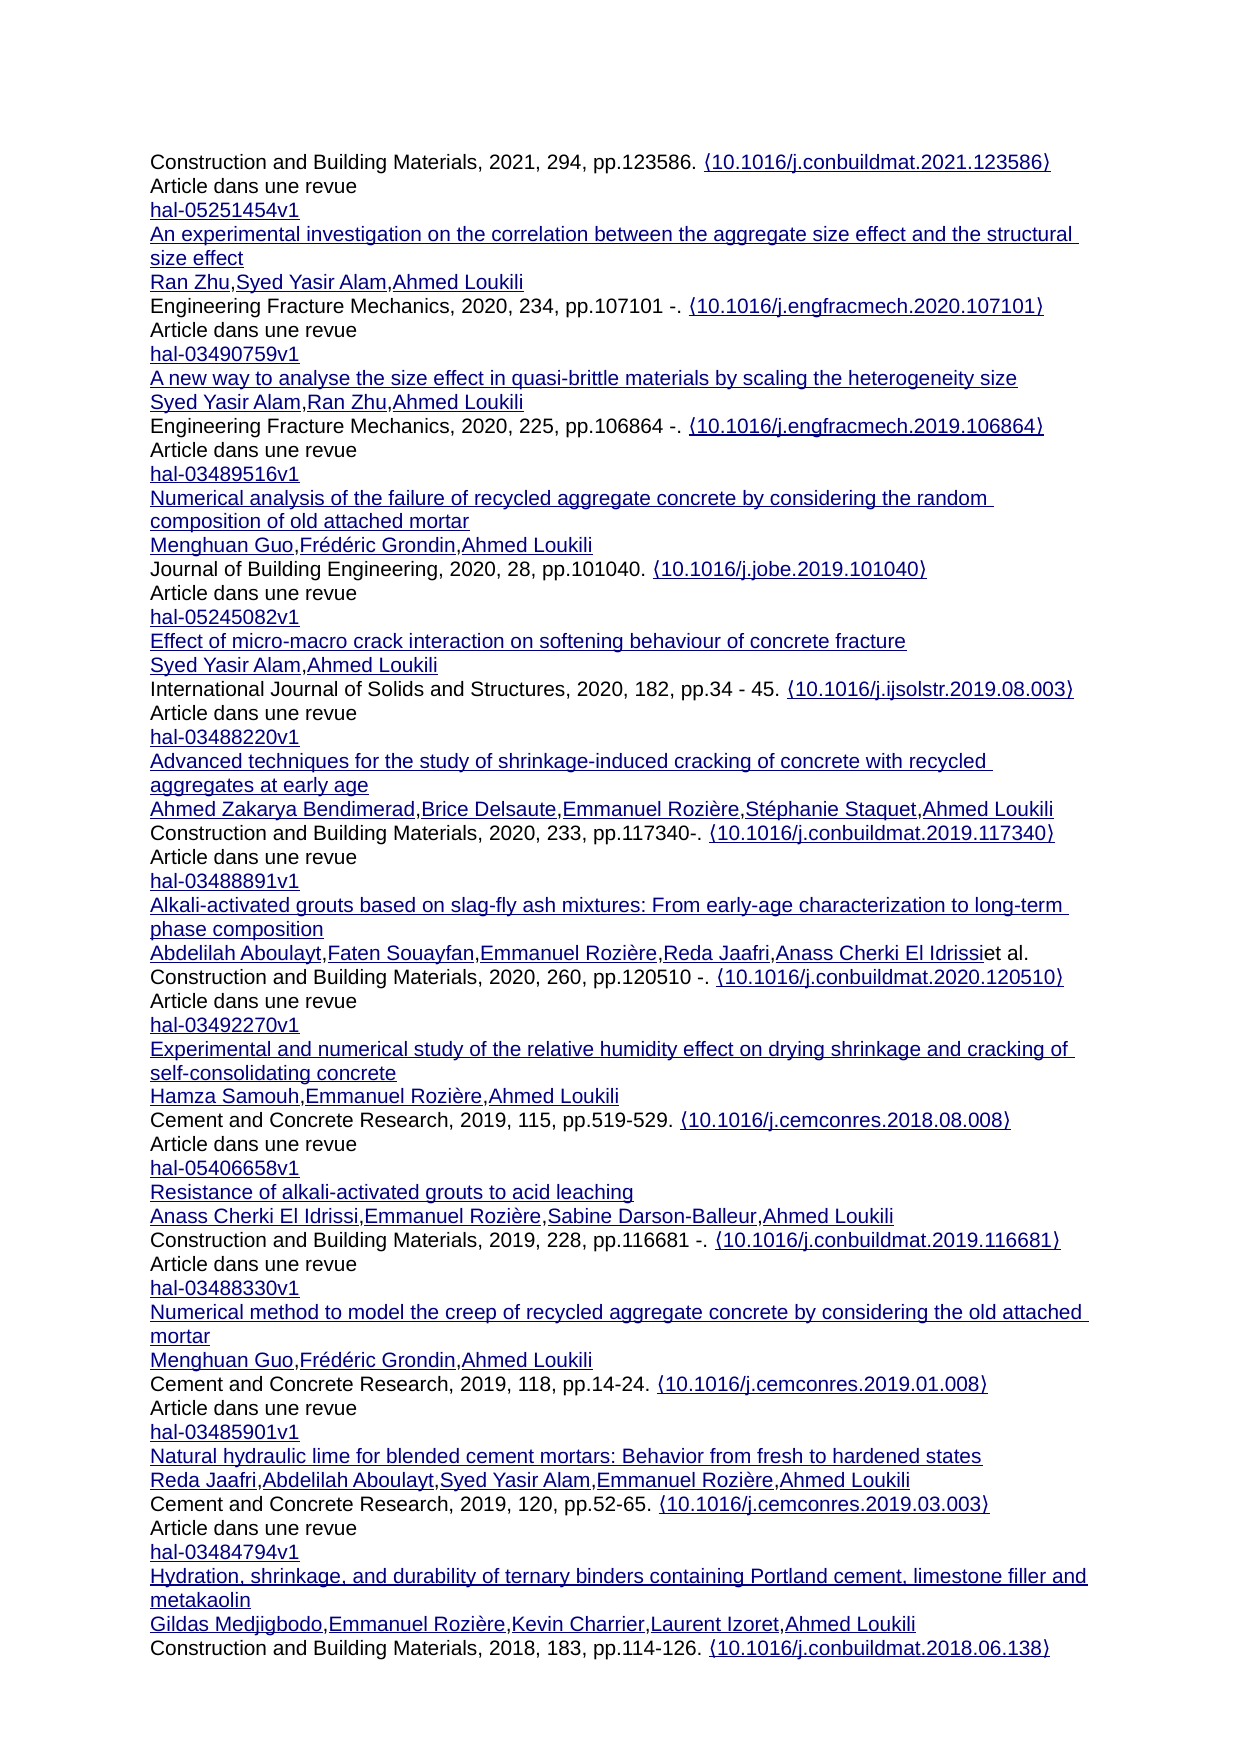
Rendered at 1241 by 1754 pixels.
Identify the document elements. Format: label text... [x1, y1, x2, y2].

table_cell Experimental and numerical study of the relative humidity effect on drying shrinkage and cracking of self-consolidating concrete Hamza Samouh,Emmanuel Rozière,Ahmed Loukili Cement and Concrete Research, 2019, 115, pp.519-529. ⟨10.1016/j.cemconres.2018.08.008⟩ Article dans une revue hal-05406658v1 [150, 1036, 1090, 1180]
table_cell Resistance of alkali-activated grouts to acid leaching Anass Cherki El Idrissi,Emmanuel Rozière,Sabine Darson-Balleur,Ahmed Loukili Construction and Building Materials, 2019, 228, pp.116681 -. ⟨10.1016/j.conbuildmat.2019.116681⟩ Article dans une revue hal-03488330v1 [150, 1180, 1090, 1300]
table_cell Advanced techniques for the study of shrinkage-induced cracking of concrete with recycled aggregates at early age Ahmed Zakarya Bendimerad,Brice Delsaute,Emmanuel Rozière,Stéphanie Staquet,Ahmed Loukili Construction and Building Materials, 2020, 233, pp.117340-. ⟨10.1016/j.conbuildmat.2019.117340⟩ Article dans une revue hal-03488891v1 [150, 749, 1090, 893]
table_cell Hydration, shrinkage, and durability of ternary binders containing Portland cement, limestone filler and metakaolin Gildas Medjigbodo,Emmanuel Rozière,Kevin Charrier,Laurent Izoret,Ahmed Loukili Construction and Building Materials, 2018, 183, pp.114-126. ⟨10.1016/j.conbuildmat.2018.06.138⟩ [150, 1564, 1090, 1659]
table_cell Numerical analysis of the failure of recycled aggregate concrete by considering the random composition of old attached mortar Menghuan Guo,Frédéric Grondin,Ahmed Loukili Journal of Building Engineering, 2020, 28, pp.101040. ⟨10.1016/j.jobe.2019.101040⟩ Article dans une revue hal-05245082v1 [150, 485, 1090, 629]
table_cell Construction and Building Materials, 2021, 294, pp.123586. ⟨10.1016/j.conbuildmat.2021.123586⟩ Article dans une revue hal-05251454v1 [150, 150, 1090, 222]
table_cell A new way to analyse the size effect in quasi-brittle materials by scaling the heterogeneity size Syed Yasir Alam,Ran Zhu,Ahmed Loukili Engineering Fracture Mechanics, 2020, 225, pp.106864 -. ⟨10.1016/j.engfracmech.2019.106864⟩ Article dans une revue hal-03489516v1 [150, 366, 1090, 485]
table_cell Effect of micro-macro crack interaction on softening behaviour of concrete fracture Syed Yasir Alam,Ahmed Loukili International Journal of Solids and Structures, 2020, 182, pp.34 - 45. ⟨10.1016/j.ijsolstr.2019.08.003⟩ Article dans une revue hal-03488220v1 [150, 629, 1090, 749]
table_cell Alkali-activated grouts based on slag-fly ash mixtures: From early-age characterization to long-term phase composition Abdelilah Aboulayt,Faten Souayfan,Emmanuel Rozière,Reda Jaafri,Anass Cherki El Idrissiet al. Construction and Building Materials, 2020, 260, pp.120510 -. ⟨10.1016/j.conbuildmat.2020.120510⟩ Article dans une revue hal-03492270v1 [150, 893, 1090, 1036]
table_cell Numerical method to model the creep of recycled aggregate concrete by considering the old attached mortar Menghuan Guo,Frédéric Grondin,Ahmed Loukili Cement and Concrete Research, 2019, 118, pp.14-24. ⟨10.1016/j.cemconres.2019.01.008⟩ Article dans une revue hal-03485901v1 [150, 1300, 1090, 1444]
table_cell Natural hydraulic lime for blended cement mortars: Behavior from fresh to hardened states Reda Jaafri,Abdelilah Aboulayt,Syed Yasir Alam,Emmanuel Rozière,Ahmed Loukili Cement and Concrete Research, 2019, 120, pp.52-65. ⟨10.1016/j.cemconres.2019.03.003⟩ Article dans une revue hal-03484794v1 [150, 1444, 1090, 1563]
table_cell An experimental investigation on the correlation between the aggregate size effect and the structural size effect Ran Zhu,Syed Yasir Alam,Ahmed Loukili Engineering Fracture Mechanics, 2020, 234, pp.107101 -. ⟨10.1016/j.engfracmech.2020.107101⟩ Article dans une revue hal-03490759v1 [150, 222, 1090, 366]
